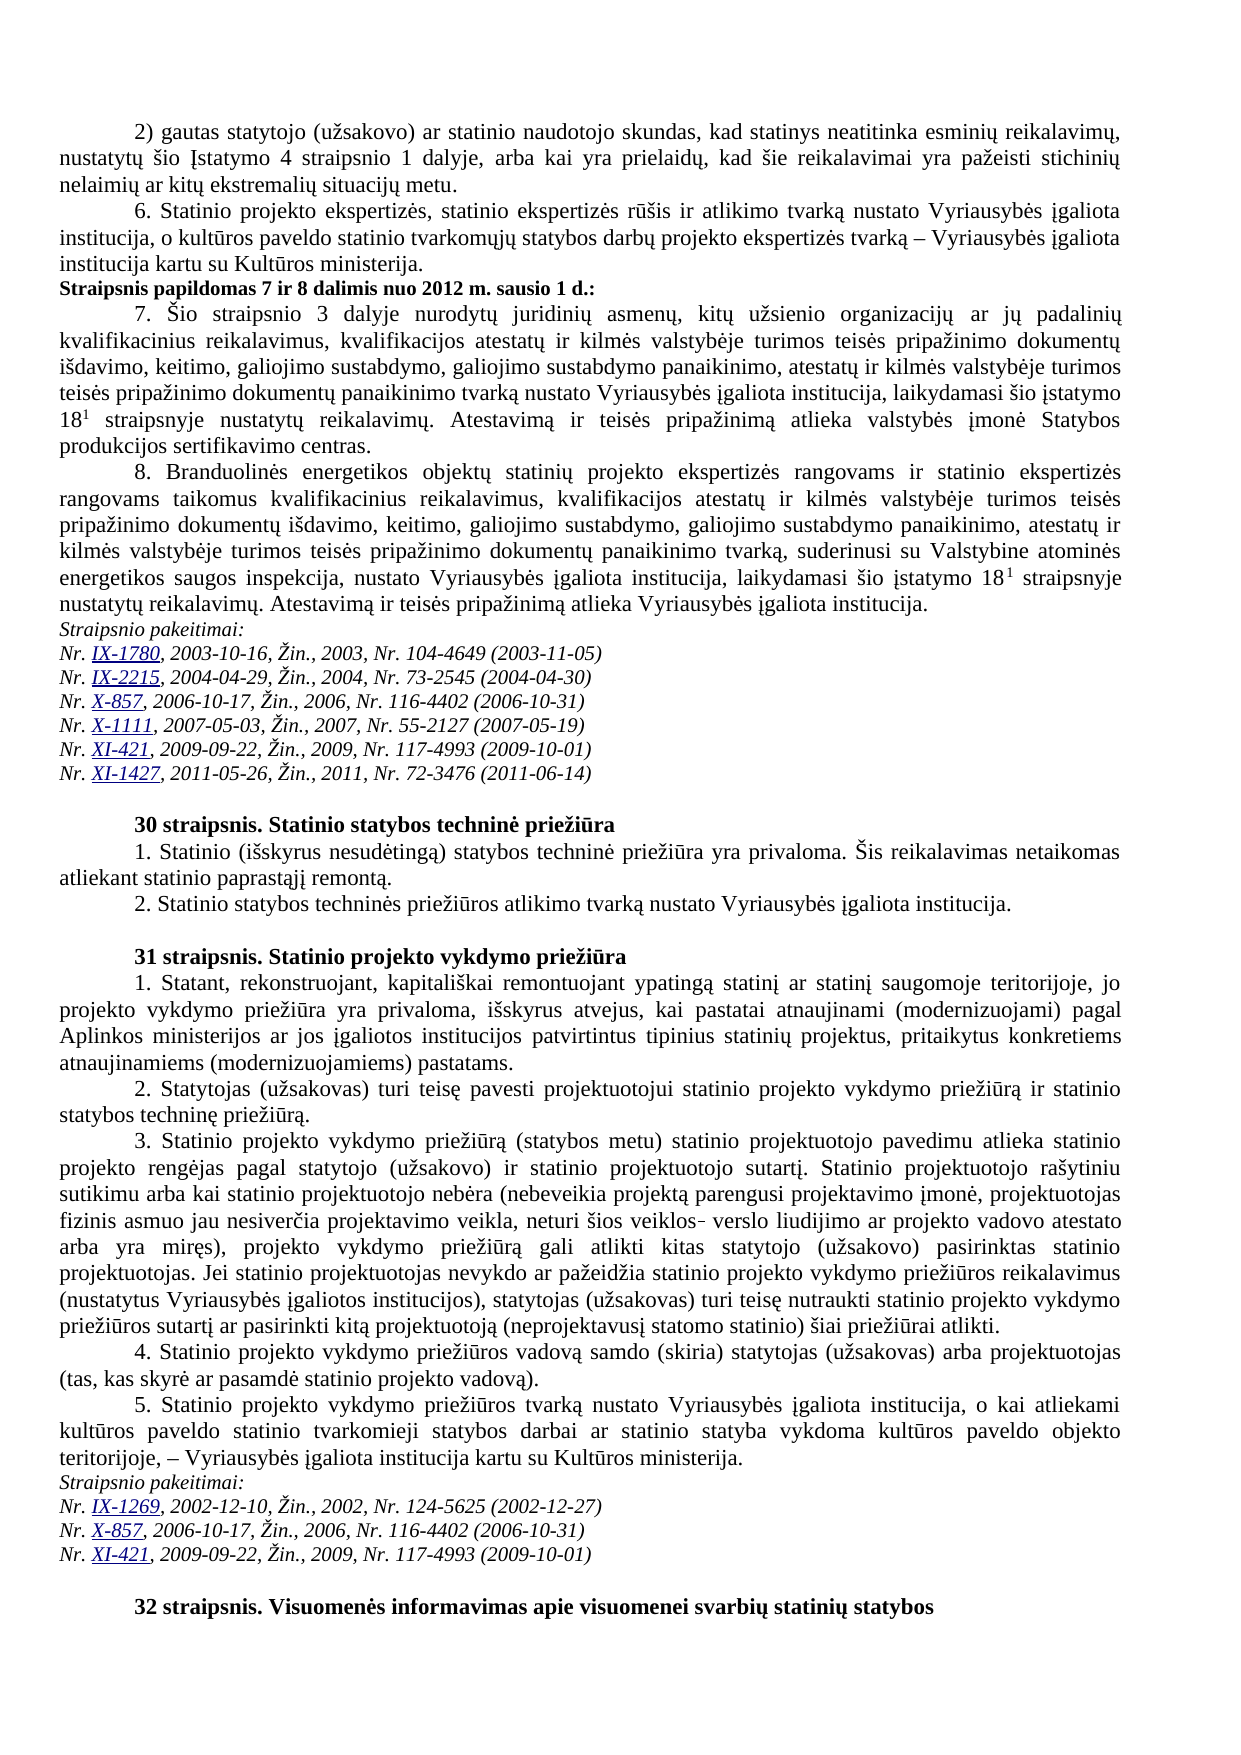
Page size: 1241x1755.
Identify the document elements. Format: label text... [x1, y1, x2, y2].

text Nr. IX-1780, 2003-10-16, Žin., 2003, Nr. 104-4649 (2003-11-05) [59, 641, 1122, 665]
text Nr. X-1111, 2007-05-03, Žin., 2007, Nr. 55-2127 (2007-05-19) [59, 713, 1122, 737]
text 2. Statytojas (užsakovas) turi teisę pavesti projektuotojui statinio projekto vykdymo priežiūrą ir statinio statybos techninę priežiūrą. [59, 1075, 1122, 1128]
text Nr. XI-421, 2009-09-22, Žin., 2009, Nr. 117-4993 (2009-10-01) [59, 737, 1122, 761]
text Nr. XI-421, 2009-09-22, Žin., 2009, Nr. 117-4993 (2009-10-01) [59, 1542, 1122, 1566]
text 32 straipsnis. Visuomenės informavimas apie visuomenei svarbių statinių statybos [134, 1593, 1122, 1619]
text Straipsnis papildomas 7 ir 8 dalimis nuo 2012 m. sausio 1 d.: [59, 276, 1122, 300]
text 3. Statinio projekto vykdymo priežiūrą (statybos metu) statinio projektuotojo pavedimu atlieka statinio projekto rengėjas pagal statytojo (užsakovo) ir statinio projektuotojo sutartį. Statinio projektuotojo rašytiniu sutikimu arba kai statinio projektuotojo nebėra (nebeveikia projektą parengusi projektavimo įmonė, projektuotojas fizinis asmuo jau nesiverčia projektavimo veikla, neturi šios veiklos verslo liudijimo ar projekto vadovo atestato arba yra miręs), projekto vykdymo priežiūrą gali atlikti kitas statytojo (užsakovo) pasirinktas statinio projektuotojas. Jei statinio projektuotojas nevykdo ar pažeidžia statinio projekto vykdymo priežiūros reikalavimus (nustatytus Vyriausybės įgaliotos institucijos), statytojas (užsakovas) turi teisę nutraukti statinio projekto vykdymo priežiūros sutartį ar pasirinkti kitą projektuotoją (neprojektavusį statomo statinio) šiai priežiūrai atlikti. [59, 1128, 1122, 1338]
text Nr. X-857, 2006-10-17, Žin., 2006, Nr. 116-4402 (2006-10-31) [59, 689, 1122, 713]
text 2. Statinio statybos techninės priežiūros atlikimo tvarką nustato Vyriausybės įgaliota institucija. [59, 890, 1122, 917]
text 1. Statant, rekonstruojant, kapitališkai remontuojant ypatingą statinį ar statinį saugomoje teritorijoje, jo projekto vykdymo priežiūra yra privaloma, išskyrus atvejus, kai pastatai atnaujinami (modernizuojami) pagal Aplinkos ministerijos ar jos įgaliotos institucijos patvirtintus tipinius statinių projektus, pritaikytus konkretiems atnaujinamiems (modernizuojamiems) pastatams. [59, 969, 1122, 1075]
text 4. Statinio projekto vykdymo priežiūros vadovą samdo (skiria) statytojas (užsakovas) arba projektuotojas (tas, kas skyrė ar pasamdė statinio projekto vadovą). [59, 1338, 1122, 1391]
text 30 straipsnis. Statinio statybos techninė priežiūra [59, 811, 1122, 838]
text 5. Statinio projekto vykdymo priežiūros tvarką nustato Vyriausybės įgaliota institucija, o kai atliekami kultūros paveldo statinio tvarkomieji statybos darbai ar statinio statyba vykdoma kultūros paveldo objekto teritorijoje, – Vyriausybės įgaliota institucija kartu su Kultūros ministerija. [59, 1391, 1122, 1470]
text Straipsnio pakeitimai: [59, 617, 1122, 641]
text 31 straipsnis. Statinio projekto vykdymo priežiūra [59, 943, 1122, 969]
text 2) gautas statytojo (užsakovo) ar statinio naudotojo skundas, kad statinys neatitinka esminių reikalavimų, nustatytų šio Įstatymo 4 straipsnio 1 dalyje, arba kai yra prielaidų, kad šie reikalavimai yra pažeisti stichinių nelaimių ar kitų ekstremalių situacijų metu. [59, 118, 1122, 197]
text 6. Statinio projekto ekspertizės, statinio ekspertizės rūšis ir atlikimo tvarką nustato Vyriausybės įgaliota institucija, o kultūros paveldo statinio tvarkomųjų statybos darbų projekto ekspertizės tvarką – Vyriausybės įgaliota institucija kartu su Kultūros ministerija. [59, 197, 1122, 276]
text Nr. IX-1269, 2002-12-10, Žin., 2002, Nr. 124-5625 (2002-12-27) [59, 1494, 1122, 1518]
text Nr. IX-2215, 2004-04-29, Žin., 2004, Nr. 73-2545 (2004-04-30) [59, 665, 1122, 689]
text Nr. XI-1427, 2011-05-26, Žin., 2011, Nr. 72-3476 (2011-06-14) [59, 761, 1122, 785]
text 1. Statinio (išskyrus nesudėtingą) statybos techninė priežiūra yra privaloma. Šis reikalavimas netaikomas atliekant statinio paprastąjį remontą. [59, 838, 1122, 890]
text 7. Šio straipsnio 3 dalyje nurodytų juridinių asmenų, kitų užsienio organizacijų ar jų padalinių kvalifikacinius reikalavimus, kvalifikacijos atestatų ir kilmės valstybėje turimos teisės pripažinimo dokumentų išdavimo, keitimo, galiojimo sustabdymo, galiojimo sustabdymo panaikinimo, atestatų ir kilmės valstybėje turimos teisės pripažinimo dokumentų panaikinimo tvarką nustato Vyriausybės įgaliota institucija, laikydamasi šio įstatymo 181 straipsnyje nustatytų reikalavimų. Atestavimą ir teisės pripažinimą atlieka valstybės įmonė Statybos produkcijos sertifikavimo centras. [59, 300, 1122, 458]
text Nr. X-857, 2006-10-17, Žin., 2006, Nr. 116-4402 (2006-10-31) [59, 1518, 1122, 1542]
text Straipsnio pakeitimai: [59, 1470, 1122, 1494]
text 8. Branduolinės energetikos objektų statinių projekto ekspertizės rangovams ir statinio ekspertizės rangovams taikomus kvalifikacinius reikalavimus, kvalifikacijos atestatų ir kilmės valstybėje turimos teisės pripažinimo dokumentų išdavimo, keitimo, galiojimo sustabdymo, galiojimo sustabdymo panaikinimo, atestatų ir kilmės valstybėje turimos teisės pripažinimo dokumentų panaikinimo tvarką, suderinusi su Valstybine atominės energetikos saugos inspekcija, nustato Vyriausybės įgaliota institucija, laikydamasi šio įstatymo 181 straipsnyje nustatytų reikalavimų. Atestavimą ir teisės pripažinimą atlieka Vyriausybės įgaliota institucija. [59, 458, 1122, 617]
